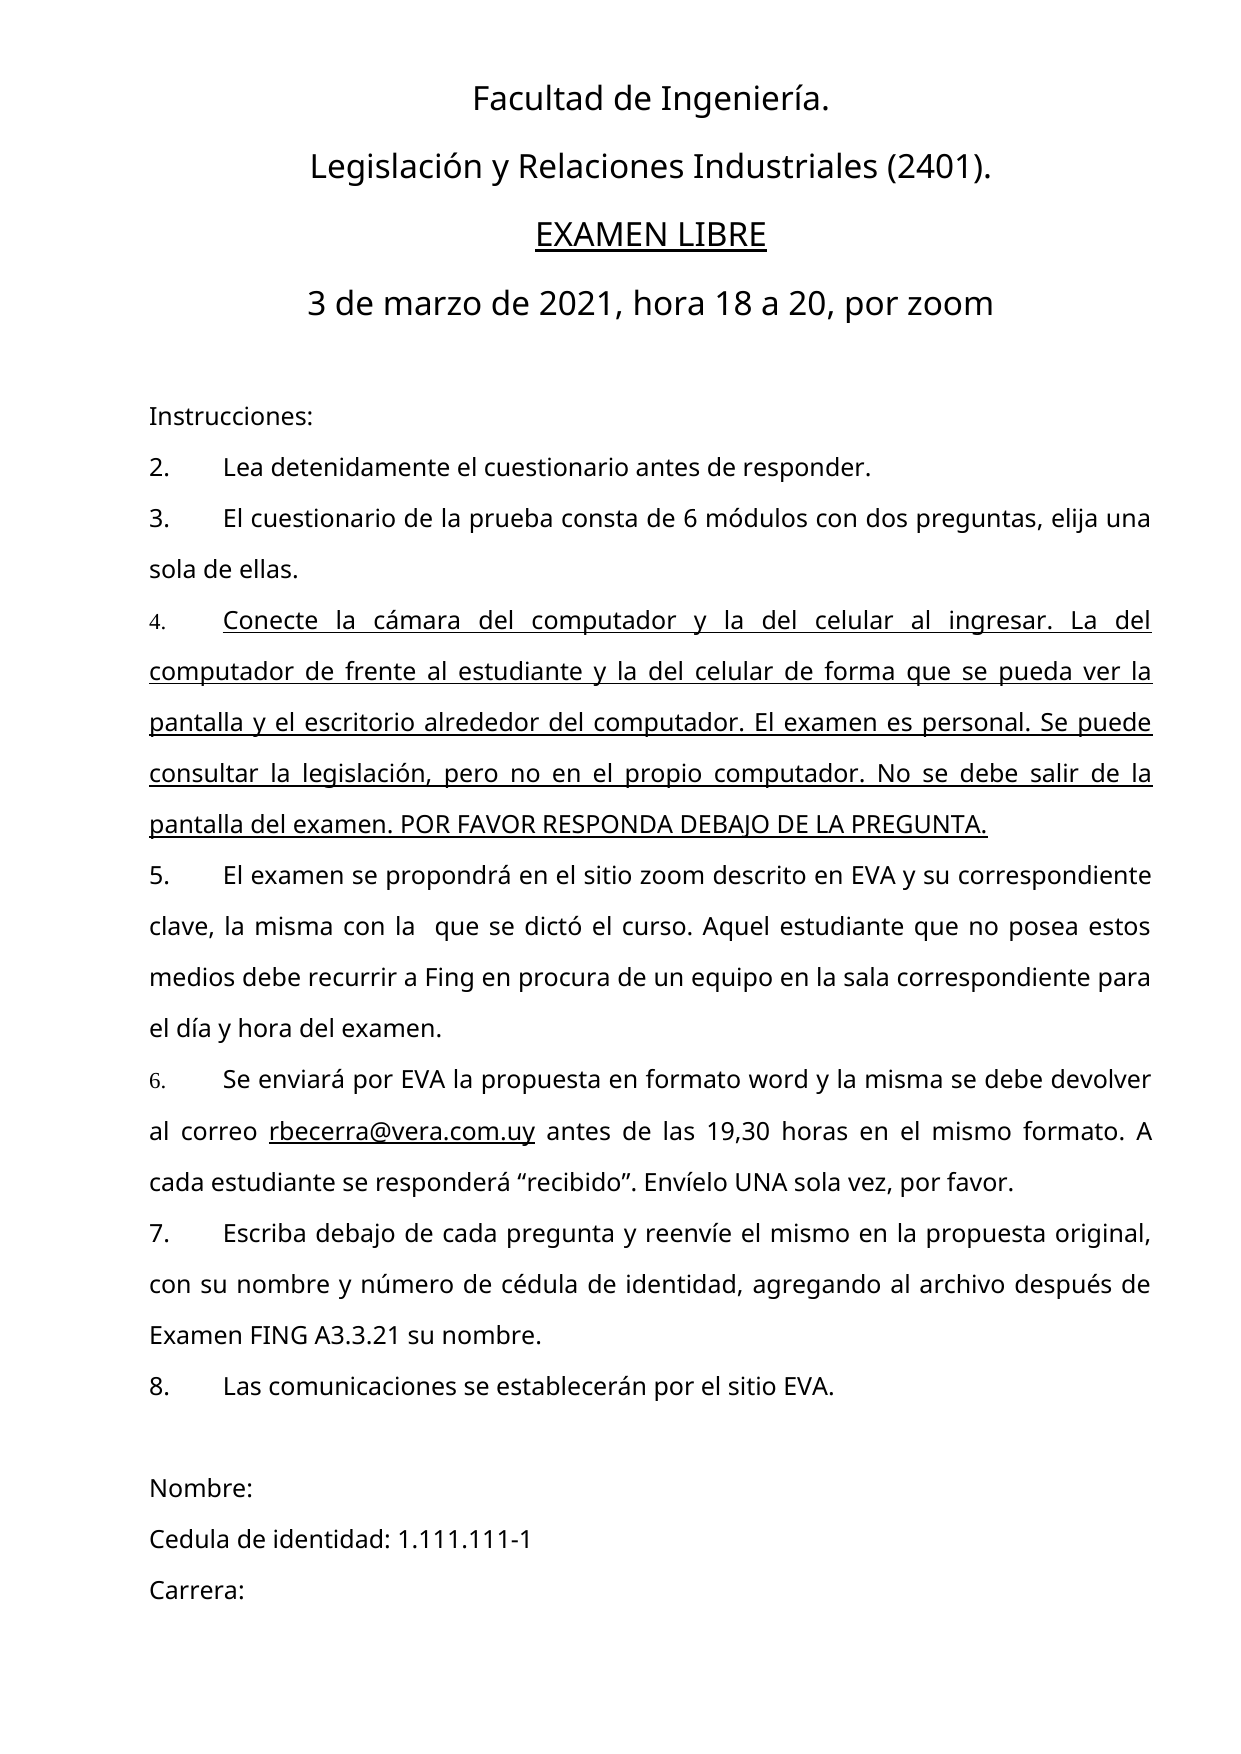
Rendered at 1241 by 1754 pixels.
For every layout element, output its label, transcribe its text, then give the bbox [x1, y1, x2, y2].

list consultar la legislación, pero no en el propio computador. No se debe salir de la [149, 736, 1153, 785]
text Facultad de Ingeniería. [149, 75, 1153, 120]
text Carrera: [149, 1572, 1153, 1607]
text Cedula de identidad: 1.111.111-1 [149, 1521, 1153, 1556]
list Se enviará por EVA la propuesta en formato word y la misma se debe devolver al correo rbecerra@vera.com.uy antes de las 19,30 horas en el mismo formato. A cada estudiante se responderá “recibido”. Envíelo UNA sola vez, por favor. [149, 1062, 1153, 1198]
list pantalla del examen. POR FAVOR RESPONDA DEBAJO DE LA PREGUNTA. [149, 787, 1153, 841]
text Legislación y Relaciones Industriales (2401). [149, 143, 1153, 188]
list Escriba debajo de cada pregunta y reenvíe el mismo en la propuesta original, con su nombre y número de cédula de identidad, agregando al archivo después de Examen FING A3.3.21 su nombre. [149, 1215, 1153, 1351]
list El cuestionario de la prueba consta de 6 módulos con dos preguntas, elija una sola de ellas. [149, 501, 1153, 586]
list Conecte la cámara del computador y la del celular al ingresar. La del computador de frente al estudiante y la del celular de forma que se pueda ver la [149, 603, 1153, 683]
list Las comunicaciones se establecerán por el sitio EVA. [149, 1368, 1153, 1402]
text EXAMEN LIBRE [149, 211, 1153, 257]
list El examen se propondrá en el sitio zoom descrito en EVA y su correspondiente clave, la misma con la que se dictó el curso. Aquel estudiante que no posea estos medios debe recurrir a Fing en procura de un equipo en la sala correspondiente para el día y hora del examen. [149, 858, 1153, 1045]
text Nombre: [149, 1470, 1153, 1504]
text 3 de marzo de 2021, hora 18 a 20, por zoom [149, 279, 1153, 325]
list pantalla y el escritorio alrededor del computador. El examen es personal. Se puede [149, 684, 1153, 734]
list Lea detenidamente el cuestionario antes de responder. [149, 449, 1153, 484]
text Instrucciones: [149, 398, 1153, 433]
